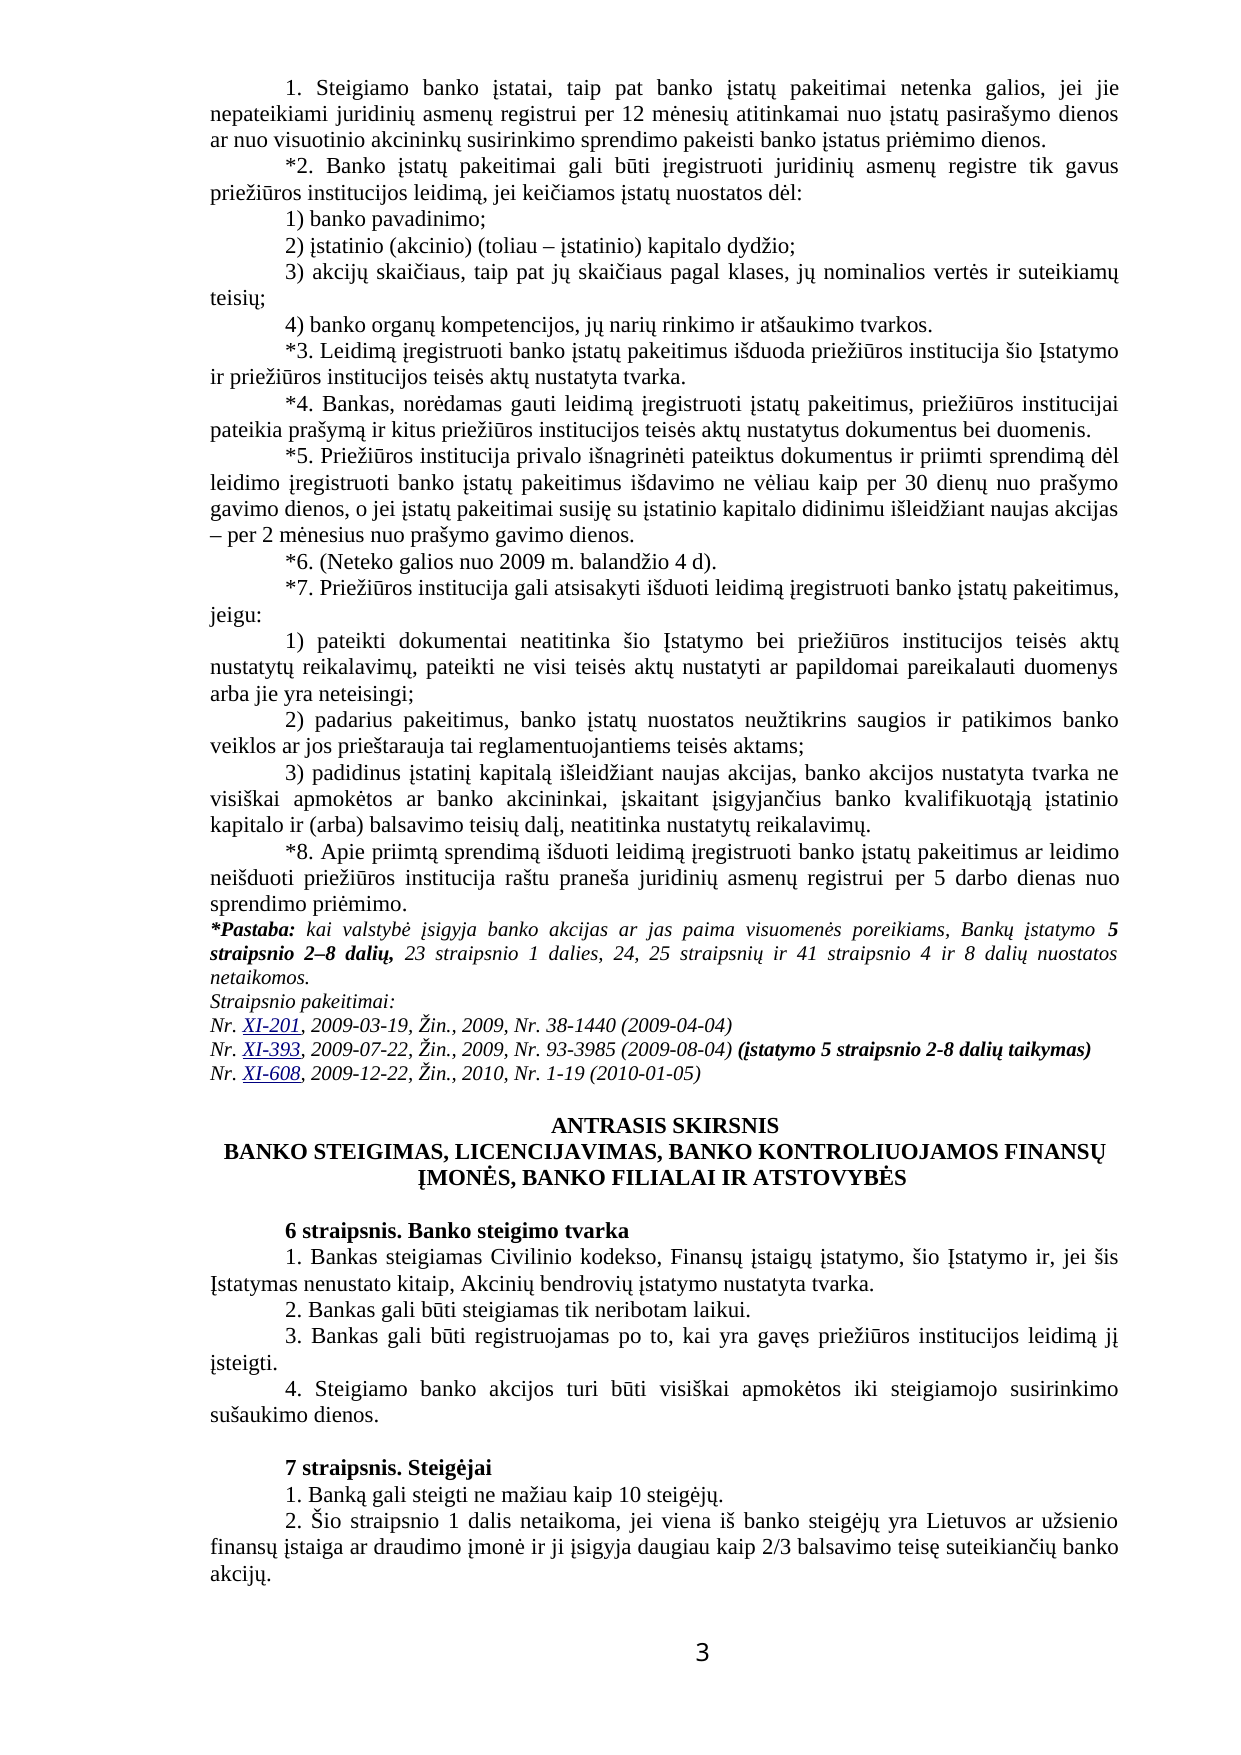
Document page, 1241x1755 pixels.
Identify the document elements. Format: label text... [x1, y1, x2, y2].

text 2) padarius pakeitimus, banko įstatų nuostatos neužtikrins saugios ir patikimos banko veiklos ar jos prieštarauja tai reglamentuojantiems teisės aktams; [210, 706, 1120, 759]
text 3. Bankas gali būti registruojamas po to, kai yra gavęs priežiūros institucijos leidimą jį įsteigti. [210, 1322, 1120, 1375]
text 1. Banką gali steigti ne mažiau kaip 10 steigėjų. [210, 1481, 1120, 1507]
text BANKO STEIGIMAS, LICENCIJAVIMAS, BANKO KONTROLIUOJAMOS FINANSŲ ĮMONĖS, BANKO FILIALAI IR ATSTOVYBĖS [210, 1138, 1120, 1191]
text *7. Priežiūros institucija gali atsisakyti išduoti leidimą įregistruoti banko įstatų pakeitimus, jeigu: [210, 574, 1120, 627]
text 2. Bankas gali būti steigiamas tik neribotam laikui. [210, 1296, 1120, 1322]
text *3. Leidimą įregistruoti banko įstatų pakeitimus išduoda priežiūros institucija šio Įstatymo ir priežiūros institucijos teisės aktų nustatyta tvarka. [210, 337, 1120, 390]
text Straipsnio pakeitimai: [210, 989, 1120, 1013]
text 1. Bankas steigiamas Civilinio kodekso, Finansų įstaigų įstatymo, šio Įstatymo ir, jei šis Įstatymas nenustato kitaip, Akcinių bendrovių įstatymo nustatyta tvarka. [210, 1243, 1120, 1296]
text 4. Steigiamo banko akcijos turi būti visiškai apmokėtos iki steigiamojo susirinkimo sušaukimo dienos. [210, 1375, 1120, 1428]
text 7 straipsnis. Steigėjai [210, 1454, 1120, 1481]
text 2) įstatinio (akcinio) (toliau – įstatinio) kapitalo dydžio; [210, 232, 1120, 258]
text 1) pateikti dokumentai neatitinka šio Įstatymo bei priežiūros institucijos teisės aktų nustatytų reikalavimų, pateikti ne visi teisės aktų nustatyti ar papildomai pareikalauti duomenys arba jie yra neteisingi; [210, 627, 1120, 706]
text 2. Šio straipsnio 1 dalis netaikoma, jei viena iš banko steigėjų yra Lietuvos ar užsienio finansų įstaiga ar draudimo įmonė ir ji įsigyja daugiau kaip 2/3 balsavimo teisę suteikiančių banko akcijų. [210, 1507, 1120, 1586]
text *8. Apie priimtą sprendimą išduoti leidimą įregistruoti banko įstatų pakeitimus ar leidimo neišduoti priežiūros institucija raštu praneša juridinių asmenų registrui per 5 darbo dienas nuo sprendimo priėmimo. [210, 838, 1120, 917]
text 3) padidinus įstatinį kapitalą išleidžiant naujas akcijas, banko akcijos nustatyta tvarka ne visiškai apmokėtos ar banko akcininkai, įskaitant įsigyjančius banko kvalifikuotąją įstatinio kapitalo ir (arba) balsavimo teisių dalį, neatitinka nustatytų reikalavimų. [210, 759, 1120, 838]
text *Pastaba: kai valstybė įsigyja banko akcijas ar jas paima visuomenės poreikiams, Bankų įstatymo 5 straipsnio 2–8 dalių, 23 straipsnio 1 dalies, 24, 25 straipsnių ir 41 straipsnio 4 ir 8 dalių nuostatos netaikomos. [210, 917, 1120, 989]
text Nr. XI-608, 2009-12-22, Žin., 2010, Nr. 1-19 (2010-01-05) [210, 1061, 1120, 1085]
text 1. Steigiamo banko įstatai, taip pat banko įstatų pakeitimai netenka galios, jei jie nepateikiami juridinių asmenų registrui per 12 mėnesių atitinkamai nuo įstatų pasirašymo dienos ar nuo visuotinio akcininkų susirinkimo sprendimo pakeisti banko įstatus priėmimo dienos. [210, 73, 1120, 153]
subtitle ANTRASIS SKIRSNIS [210, 1112, 1120, 1138]
text 1) banko pavadinimo; [210, 205, 1120, 232]
text *5. Priežiūros institucija privalo išnagrinėti pateiktus dokumentus ir priimti sprendimą dėl leidimo įregistruoti banko įstatų pakeitimus išdavimo ne vėliau kaip per 30 dienų nuo prašymo gavimo dienos, o jei įstatų pakeitimai susiję su įstatinio kapitalo didinimu išleidžiant naujas akcijas – per 2 mėnesius nuo prašymo gavimo dienos. [210, 442, 1120, 548]
text 4) banko organų kompetencijos, jų narių rinkimo ir atšaukimo tvarkos. [210, 311, 1120, 337]
text Nr. XI-201, 2009-03-19, Žin., 2009, Nr. 38-1440 (2009-04-04) [210, 1013, 1120, 1037]
text *4. Bankas, norėdamas gauti leidimą įregistruoti įstatų pakeitimus, priežiūros institucijai pateikia prašymą ir kitus priežiūros institucijos teisės aktų nustatytus dokumentus bei duomenis. [210, 390, 1120, 442]
text Nr. XI-393, 2009-07-22, Žin., 2009, Nr. 93-3985 (2009-08-04) (įstatymo 5 straipsnio 2-8 dalių taikymas) [210, 1037, 1120, 1061]
text *2. Banko įstatų pakeitimai gali būti įregistruoti juridinių asmenų registre tik gavus priežiūros institucijos leidimą, jei keičiamos įstatų nuostatos dėl: [210, 153, 1120, 205]
text 3) akcijų skaičiaus, taip pat jų skaičiaus pagal klases, jų nominalios vertės ir suteikiamų teisių; [210, 258, 1120, 311]
text *6. (Neteko galios nuo 2009 m. balandžio 4 d). [210, 548, 1120, 574]
text 6 straipsnis. Banko steigimo tvarka [210, 1217, 1120, 1243]
